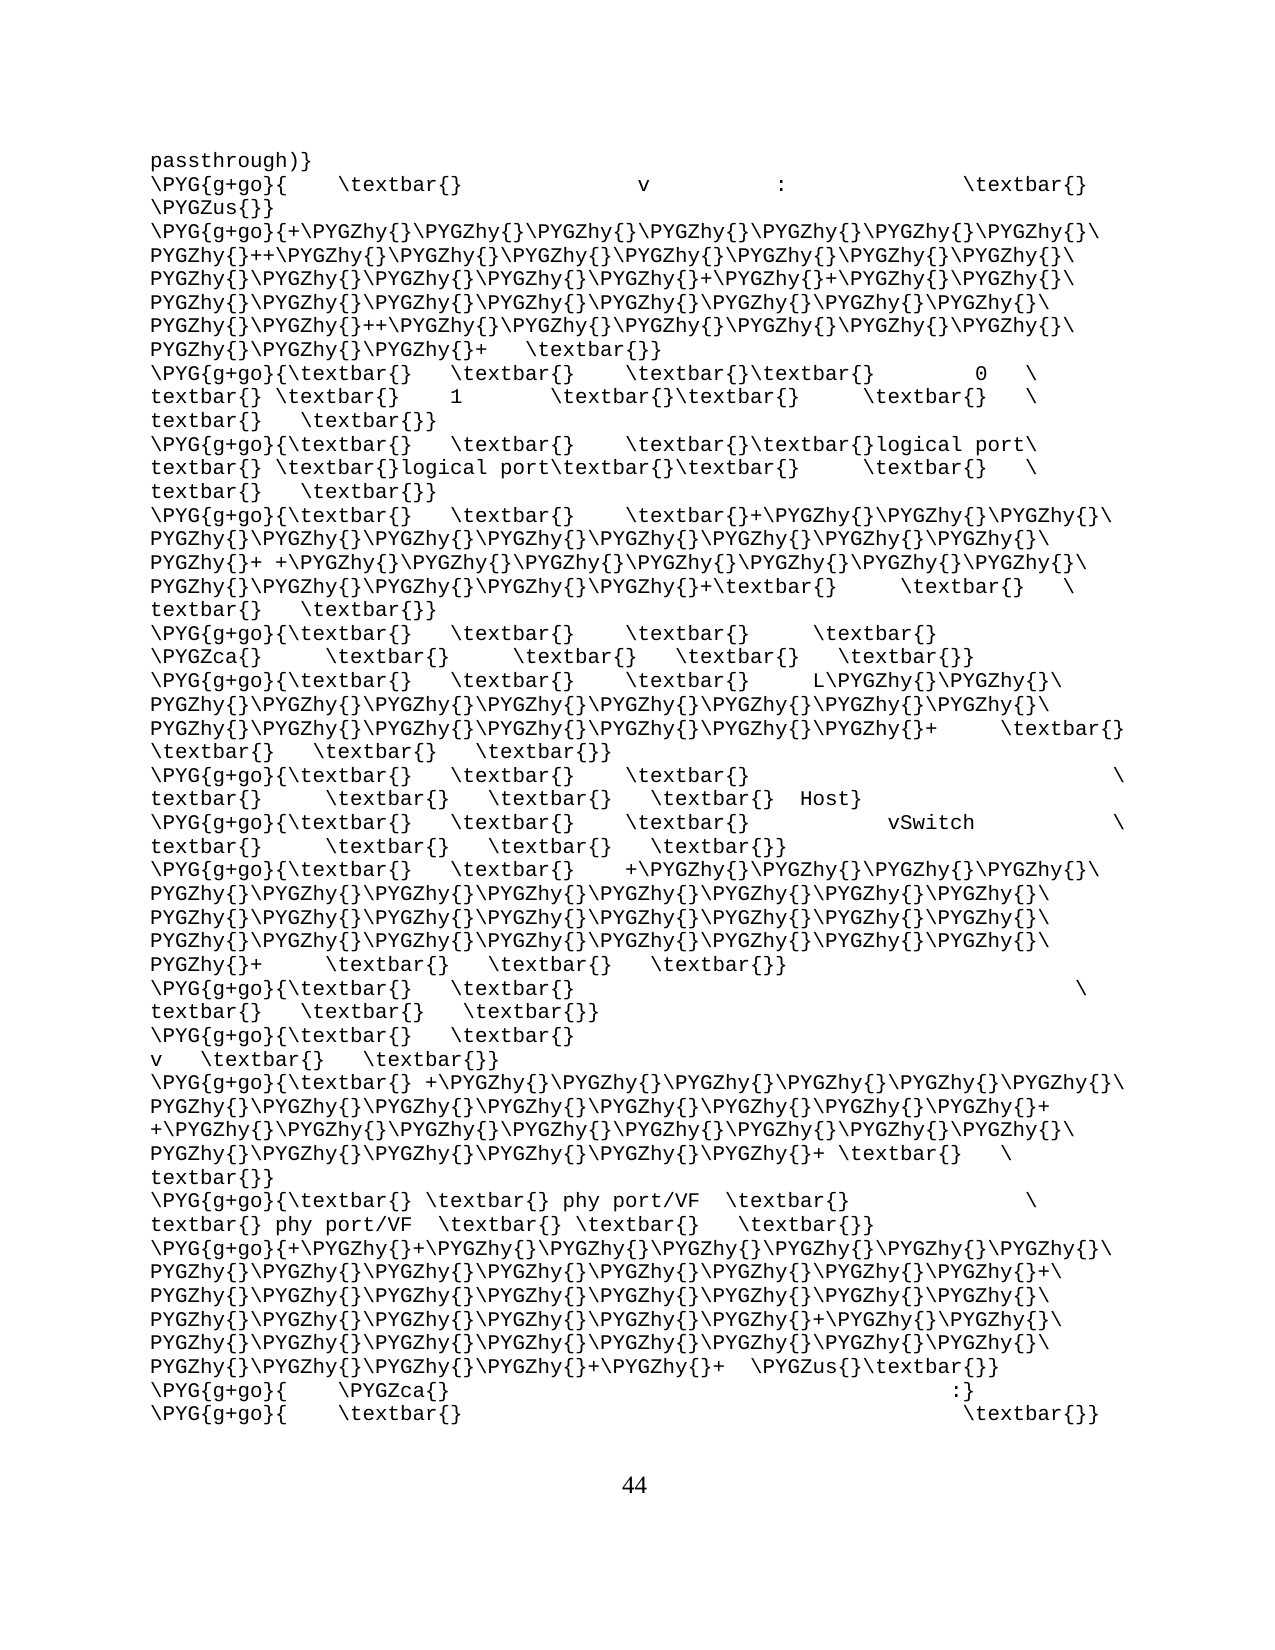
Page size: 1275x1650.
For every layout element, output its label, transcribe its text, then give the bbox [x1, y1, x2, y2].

text \PYG{g+go}{\textbar{} \textbar{} \textbar{}+\PYGZhy{}\PYGZhy{}\PYGZhy{}\PYGZhy{}\PYGZhy{}\PYGZhy{}\PYGZhy{}\PYGZhy{}\PYGZhy{}\PYGZhy{}\PYGZhy{}\PYGZhy{}+ +\PYGZhy{}\PYGZhy{}\PYGZhy{}\PYGZhy{}\PYGZhy{}\PYGZhy{}\PYGZhy{}\PYGZhy{}\PYGZhy{}\PYGZhy{}\PYGZhy{}\PYGZhy{}+\textbar{} \textbar{} \textbar{} \textbar{}} [150, 505, 1125, 623]
text \PYG{g+go}{\textbar{} \textbar{} \textbar{} \textbar{} \textbar{} \textbar{} \textbar{} Host} [150, 765, 1125, 812]
text \PYG{g+go}{+\PYGZhy{}+\PYGZhy{}\PYGZhy{}\PYGZhy{}\PYGZhy{}\PYGZhy{}\PYGZhy{}\PYGZhy{}\PYGZhy{}\PYGZhy{}\PYGZhy{}\PYGZhy{}\PYGZhy{}\PYGZhy{}\PYGZhy{}+\PYGZhy{}\PYGZhy{}\PYGZhy{}\PYGZhy{}\PYGZhy{}\PYGZhy{}\PYGZhy{}\PYGZhy{}\PYGZhy{}\PYGZhy{}\PYGZhy{}\PYGZhy{}\PYGZhy{}\PYGZhy{}+\PYGZhy{}\PYGZhy{}\PYGZhy{}\PYGZhy{}\PYGZhy{}\PYGZhy{}\PYGZhy{}\PYGZhy{}\PYGZhy{}\PYGZhy{}\PYGZhy{}\PYGZhy{}\PYGZhy{}\PYGZhy{}+\PYGZhy{}+ \PYGZus{}\textbar{}} [150, 1238, 1125, 1379]
text \PYG{g+go}{\textbar{} \textbar{} +\PYGZhy{}\PYGZhy{}\PYGZhy{}\PYGZhy{}\PYGZhy{}\PYGZhy{}\PYGZhy{}\PYGZhy{}\PYGZhy{}\PYGZhy{}\PYGZhy{}\PYGZhy{}\PYGZhy{}\PYGZhy{}\PYGZhy{}\PYGZhy{}\PYGZhy{}\PYGZhy{}\PYGZhy{}\PYGZhy{}\PYGZhy{}\PYGZhy{}\PYGZhy{}\PYGZhy{}\PYGZhy{}\PYGZhy{}\PYGZhy{}\PYGZhy{}\PYGZhy{}+ \textbar{} \textbar{} \textbar{}} [150, 859, 1125, 978]
text \PYG{g+go}{ \PYGZca{} :} [150, 1379, 1125, 1403]
text \PYG{g+go}{\textbar{} \textbar{} phy port/VF \textbar{} \textbar{} phy port/VF \textbar{} \textbar{} \textbar{}} [150, 1190, 1125, 1238]
text \PYG{g+go}{\textbar{} \textbar{} v \textbar{} \textbar{}} [150, 1025, 1125, 1072]
text \PYG{g+go}{+\PYGZhy{}\PYGZhy{}\PYGZhy{}\PYGZhy{}\PYGZhy{}\PYGZhy{}\PYGZhy{}\PYGZhy{}++\PYGZhy{}\PYGZhy{}\PYGZhy{}\PYGZhy{}\PYGZhy{}\PYGZhy{}\PYGZhy{}\PYGZhy{}\PYGZhy{}\PYGZhy{}\PYGZhy{}\PYGZhy{}+\PYGZhy{}+\PYGZhy{}\PYGZhy{}\PYGZhy{}\PYGZhy{}\PYGZhy{}\PYGZhy{}\PYGZhy{}\PYGZhy{}\PYGZhy{}\PYGZhy{}\PYGZhy{}\PYGZhy{}++\PYGZhy{}\PYGZhy{}\PYGZhy{}\PYGZhy{}\PYGZhy{}\PYGZhy{}\PYGZhy{}\PYGZhy{}\PYGZhy{}+ \textbar{}} [150, 221, 1125, 363]
text \PYG{g+go}{ \textbar{} \textbar{}} [150, 1403, 1125, 1427]
text \PYG{g+go}{ \textbar{} v : \textbar{} \PYGZus{}} [150, 174, 1125, 221]
text passthrough)} [150, 150, 1125, 174]
text \PYG{g+go}{\textbar{} \textbar{} \textbar{} vSwitch \textbar{} \textbar{} \textbar{} \textbar{}} [150, 812, 1125, 859]
text \PYG{g+go}{\textbar{} \textbar{} \textbar{} \textbar{} \PYGZca{} \textbar{} \textbar{} \textbar{} \textbar{}} [150, 623, 1125, 670]
text \PYG{g+go}{\textbar{} \textbar{} \textbar{} \textbar{} \textbar{}} [150, 978, 1125, 1025]
text \PYG{g+go}{\textbar{} \textbar{} \textbar{} L\PYGZhy{}\PYGZhy{}\PYGZhy{}\PYGZhy{}\PYGZhy{}\PYGZhy{}\PYGZhy{}\PYGZhy{}\PYGZhy{}\PYGZhy{}\PYGZhy{}\PYGZhy{}\PYGZhy{}\PYGZhy{}\PYGZhy{}\PYGZhy{}\PYGZhy{}+ \textbar{} \textbar{} \textbar{} \textbar{}} [150, 670, 1125, 765]
text \PYG{g+go}{\textbar{} \textbar{} \textbar{}\textbar{}logical port\textbar{} \textbar{}logical port\textbar{}\textbar{} \textbar{} \textbar{} \textbar{}} [150, 434, 1125, 505]
text \PYG{g+go}{\textbar{} +\PYGZhy{}\PYGZhy{}\PYGZhy{}\PYGZhy{}\PYGZhy{}\PYGZhy{}\PYGZhy{}\PYGZhy{}\PYGZhy{}\PYGZhy{}\PYGZhy{}\PYGZhy{}\PYGZhy{}\PYGZhy{}+ +\PYGZhy{}\PYGZhy{}\PYGZhy{}\PYGZhy{}\PYGZhy{}\PYGZhy{}\PYGZhy{}\PYGZhy{}\PYGZhy{}\PYGZhy{}\PYGZhy{}\PYGZhy{}\PYGZhy{}\PYGZhy{}+ \textbar{} \textbar{}} [150, 1072, 1125, 1190]
text \PYG{g+go}{\textbar{} \textbar{} \textbar{}\textbar{} 0 \textbar{} \textbar{} 1 \textbar{}\textbar{} \textbar{} \textbar{} \textbar{}} [150, 363, 1125, 434]
